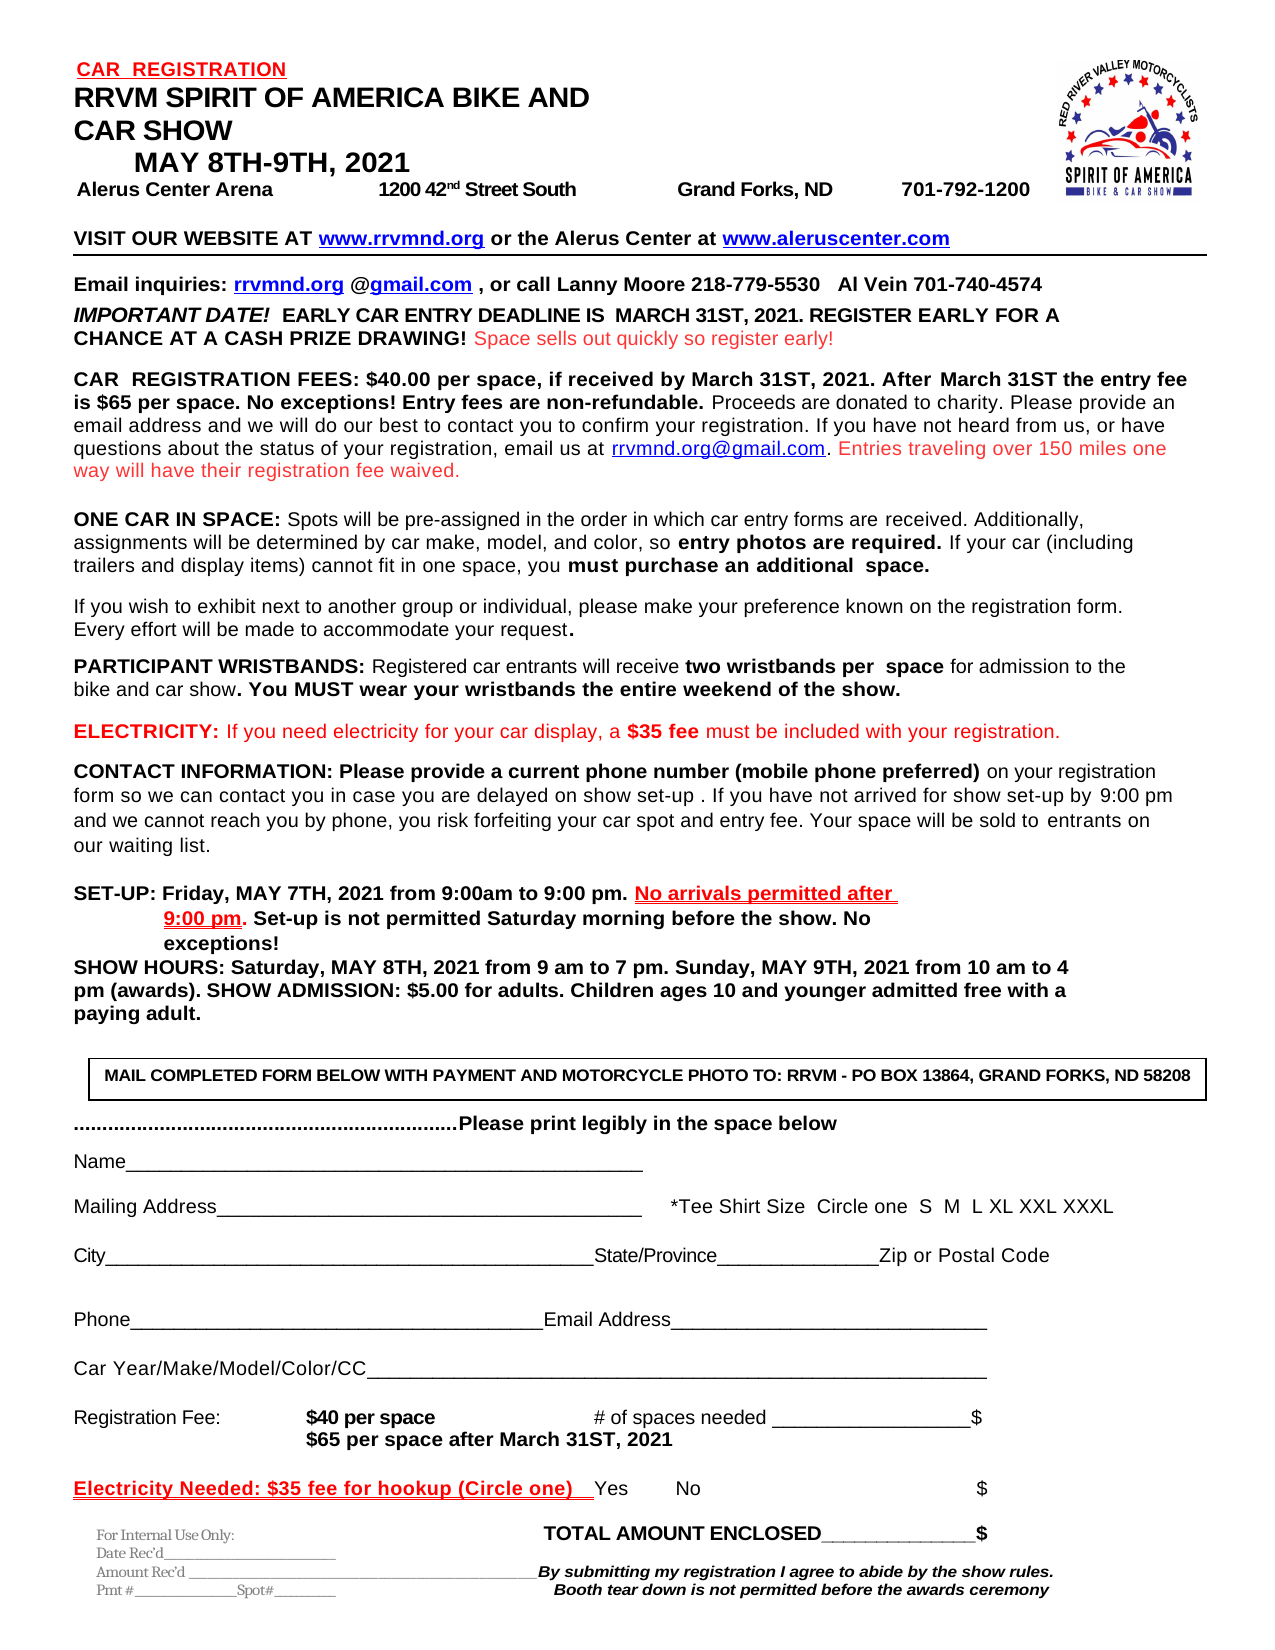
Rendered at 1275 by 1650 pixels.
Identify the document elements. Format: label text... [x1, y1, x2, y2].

text VISIT OUR WEBSITE AT www.rrvmnd.org or the Alerus Center at www.aleruscenter.com [73, 227, 1207, 250]
text Pmt # Spot#___________ Booth tear down is not permitted before the awards ceremony [96, 1581, 1207, 1600]
text SET-UP: Friday, MAY 7TH, 2021 from 9:00am to 9:00 pm. No arrivals permitted after 9:00 pm. Set-up is not permitted Saturday morning before the show. No exceptions! [73, 882, 929, 954]
text CONTACT INFORMATION: Please provide a current phone number (mobile phone preferred) on your registration form so we can contact you in case you are delayed on show set-up . If you have not arrived for show set-up by 9:00 pm and we cannot reach you by phone, you risk forfeiting your car spot and entry fee. Your space will be sold to entrants on our waiting list. [73, 759, 1177, 857]
text SHOW HOURS: Saturday, MAY 8TH, 2021 from 9 am to 7 pm. Sunday, MAY 9TH, 2021 from 10 am to 4 pm (awards). SHOW ADMISSION: $5.00 for adults. Children ages 10 and younger admitted free with a paying adult. [73, 956, 1087, 1024]
text Name_______________________________________________ [73, 1149, 1207, 1172]
text IMPORTANT DATE! EARLY CAR ENTRY DEADLINE IS MARCH 31ST, 2021. REGISTER EARLY FOR A CHANCE AT A CASH PRIZE DRAWING! Space sells out quickly so register early! [73, 303, 1154, 349]
text Electricity Needed: $35 fee for hookup (Circle one) Yes No $ [73, 1477, 1207, 1500]
text Date Rec’d [96, 1544, 1207, 1562]
text Email inquiries: rrvmnd.org @gmail.com , or call Lanny Moore 218-779-5530 Al Vein 701-740-4574 [73, 256, 1207, 295]
text Mailing Address______________________________________ *Tee Shirt Size Circle one S M L XL XXL XXXL [73, 1195, 1207, 1217]
text Car Year/Make/Model/Color/CC [73, 1357, 1207, 1379]
text City State/Province Zip or Postal Code [73, 1244, 1207, 1266]
text Amount Rec’d By submitting my registration I agree to abide by the show rules. [96, 1562, 1207, 1581]
table_header CAR REGISTRATION RRVM SPIRIT OF AMERICA BIKE AND CAR SHOW MAY 8TH-9TH, 2021 Alerus Center Arena 1200 42nd Street South Grand Forks, ND 701-792-1200 [73, 58, 1056, 208]
text For Internal Use Only: TOTAL AMOUNT ENCLOSED $ [96, 1522, 1207, 1544]
text CAR REGISTRATION FEES: $40.00 per space, if received by March 31ST, 2021. After March 31ST the entry fee is $65 per space. No exceptions! Entry fees are non-refundable. Proceeds are donated to charity. Please provide an email address and we will do our best to contact you to confirm your registration. If you have not heard from us, or have questions about the status of your registration, email us at rrvmnd.org@gmail.com. Entries traveling over 150 miles one way will have their registration fee waived. [73, 368, 1207, 482]
text Phone Email Address [73, 1308, 1207, 1330]
text If you wish to exhibit next to another group or individual, please make your preference known on the registration form. Every effort will be made to accommodate your request. [73, 595, 1162, 640]
text ONE CAR IN SPACE: Spots will be pre-assigned in the order in which car entry forms are received. Additionally, assignments will be determined by car make, model, and color, so entry photos are required. If your car (including trailers and display items) cannot fit in one space, you must purchase an additional space. [73, 508, 1169, 576]
text MAIL COMPLETED FORM BELOW WITH PAYMENT AND MOTORCYCLE PHOTO TO: RRVM - PO BOX 13864, GRAND FORKS, ND 58208 [90, 1059, 1205, 1099]
text Please print legibly in the space below [73, 1112, 1207, 1134]
text Registration Fee: $40 per space # of spaces needed $ $65 per space after March 31ST, 2021 [73, 1406, 997, 1451]
picture [1056, 60, 1201, 205]
text PARTICIPANT WRISTBANDS: Registered car entrants will receive two wristbands per space for admission to the bike and car show. You MUST wear your wristbands the entire weekend of the show. [73, 655, 1132, 701]
text ELECTRICITY: If you need electricity for your car display, a $35 fee must be included with your registration. [73, 719, 1207, 742]
